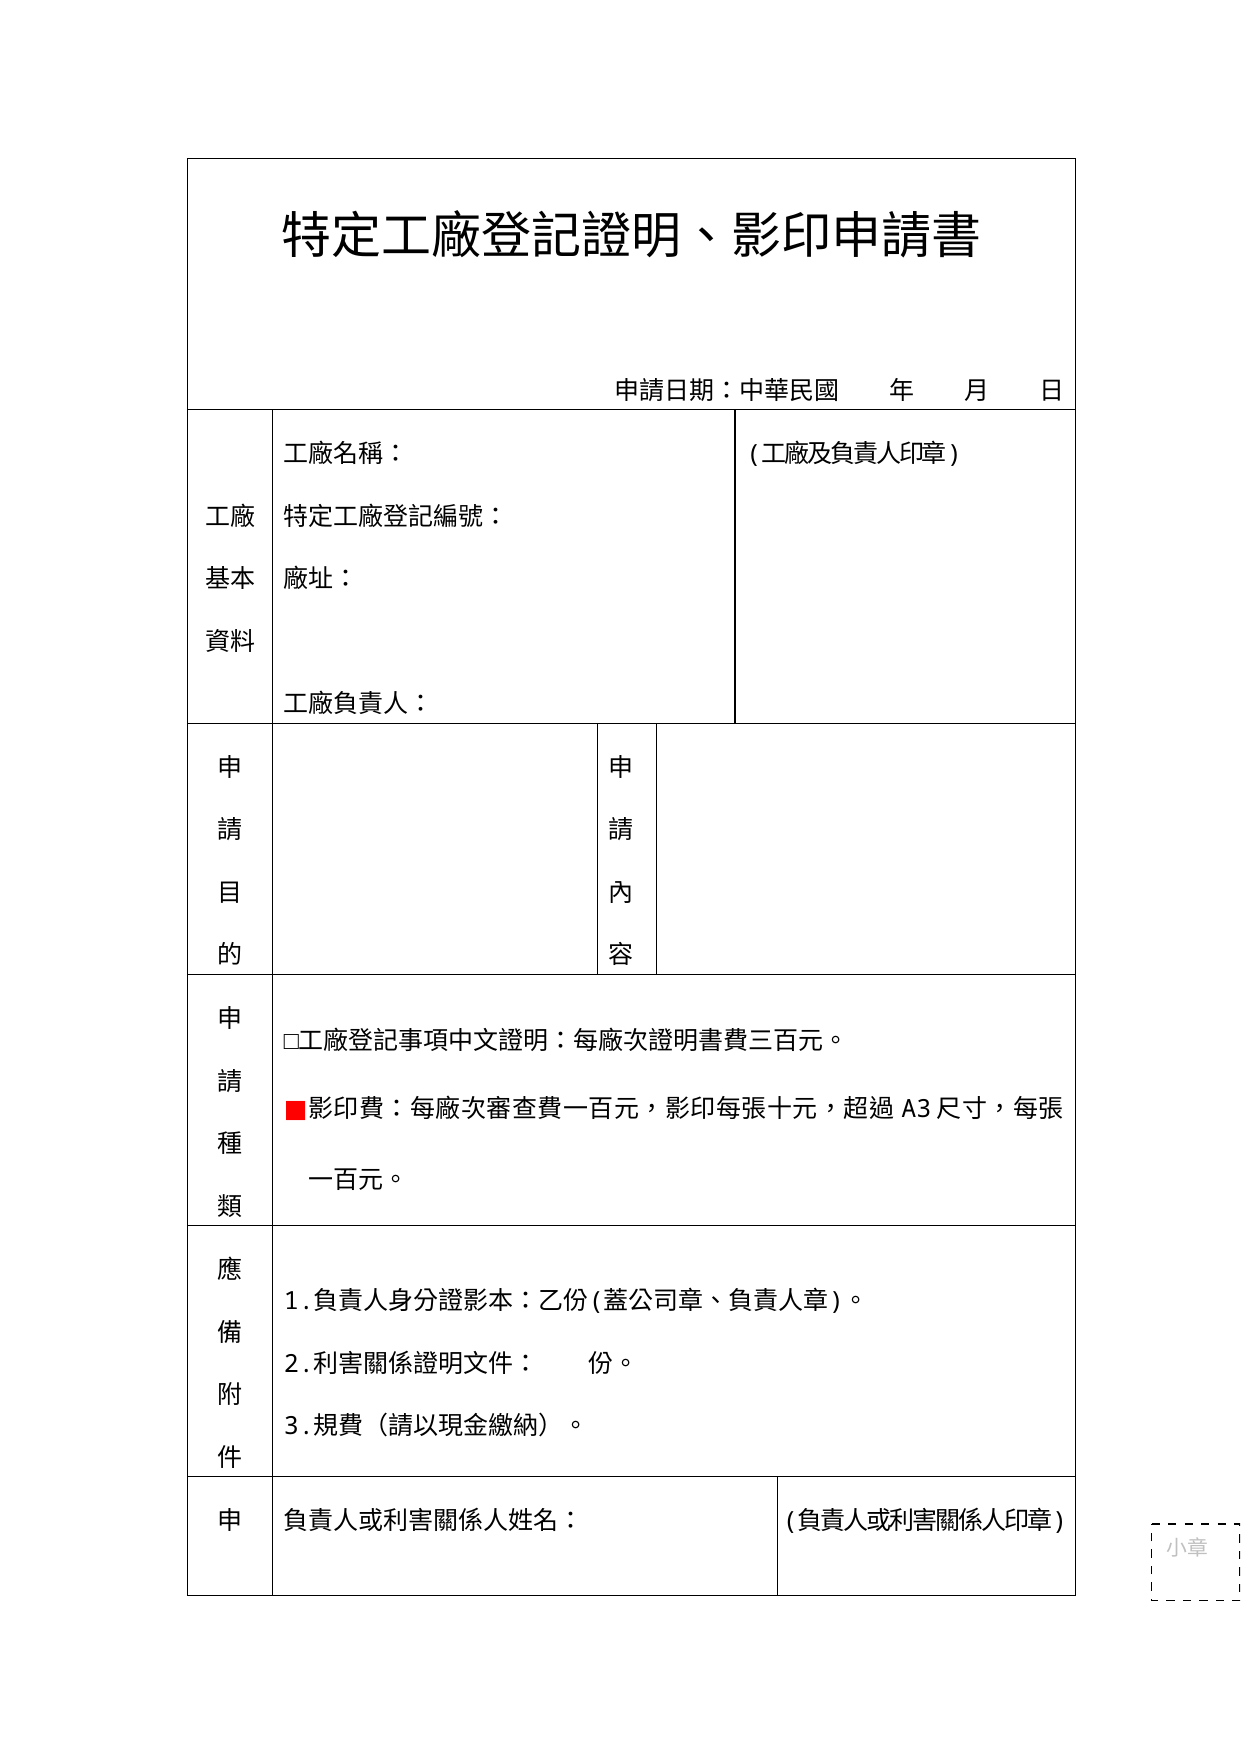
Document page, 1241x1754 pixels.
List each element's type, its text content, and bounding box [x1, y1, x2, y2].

table_cell 申請目的 [188, 724, 272, 974]
table_cell [273, 724, 597, 974]
table_cell [657, 724, 1075, 974]
table_cell 申請種類 [188, 975, 272, 1225]
table_header 特定工廠登記證明、影印申請書 申請日期：中華民國 年 月 日 [188, 159, 1075, 409]
table_cell 負責人或利害關係人姓名： [273, 1477, 777, 1595]
table_cell □工廠登記事項中文證明：每廠次證明書費三百元。 ■影印費：每廠次審查費一百元，影印每張十元，超過A3尺寸，每張一百元。 [273, 975, 1075, 1225]
table_cell 申請內容 [598, 724, 656, 974]
table_cell 申 [188, 1477, 272, 1595]
table_cell (負責人或利害關係人印章) [778, 1477, 1075, 1595]
table_cell 應備附件 [188, 1226, 272, 1476]
table_cell 工廠基本資料 [188, 410, 272, 723]
table_cell (工廠及負責人印章) [736, 410, 1075, 723]
table_cell 工廠名稱： 特定工廠登記編號： 廠址： 工廠負責人： [273, 410, 734, 723]
table_cell 1.負責人身分證影本：乙份(蓋公司章、負責人章)。 2.利害關係證明文件： 份。 3.規費（請以現金繳納）。 [273, 1226, 1075, 1476]
